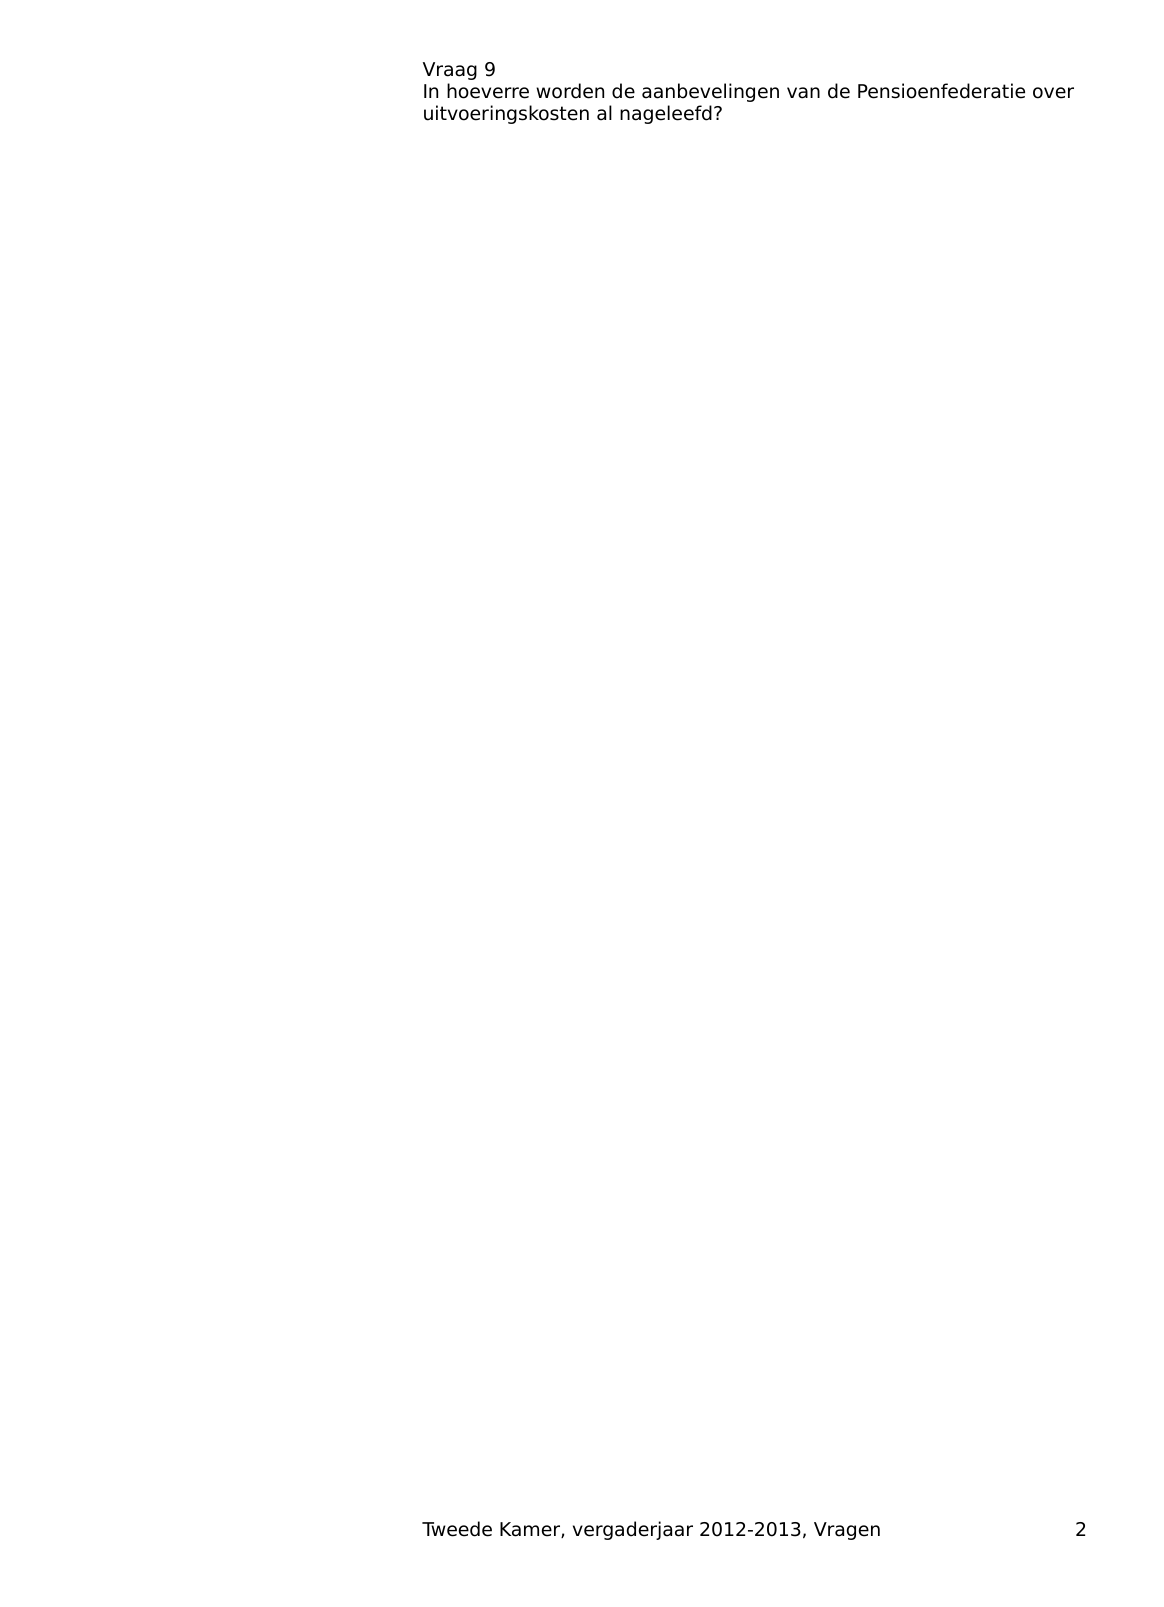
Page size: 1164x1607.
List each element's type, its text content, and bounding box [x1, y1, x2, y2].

text Vraag 9 [422, 59, 1087, 81]
text In hoeverre worden de aanbevelingen van de Pensioenfederatie over uitvoeringskosten al nageleefd? [422, 81, 1087, 125]
